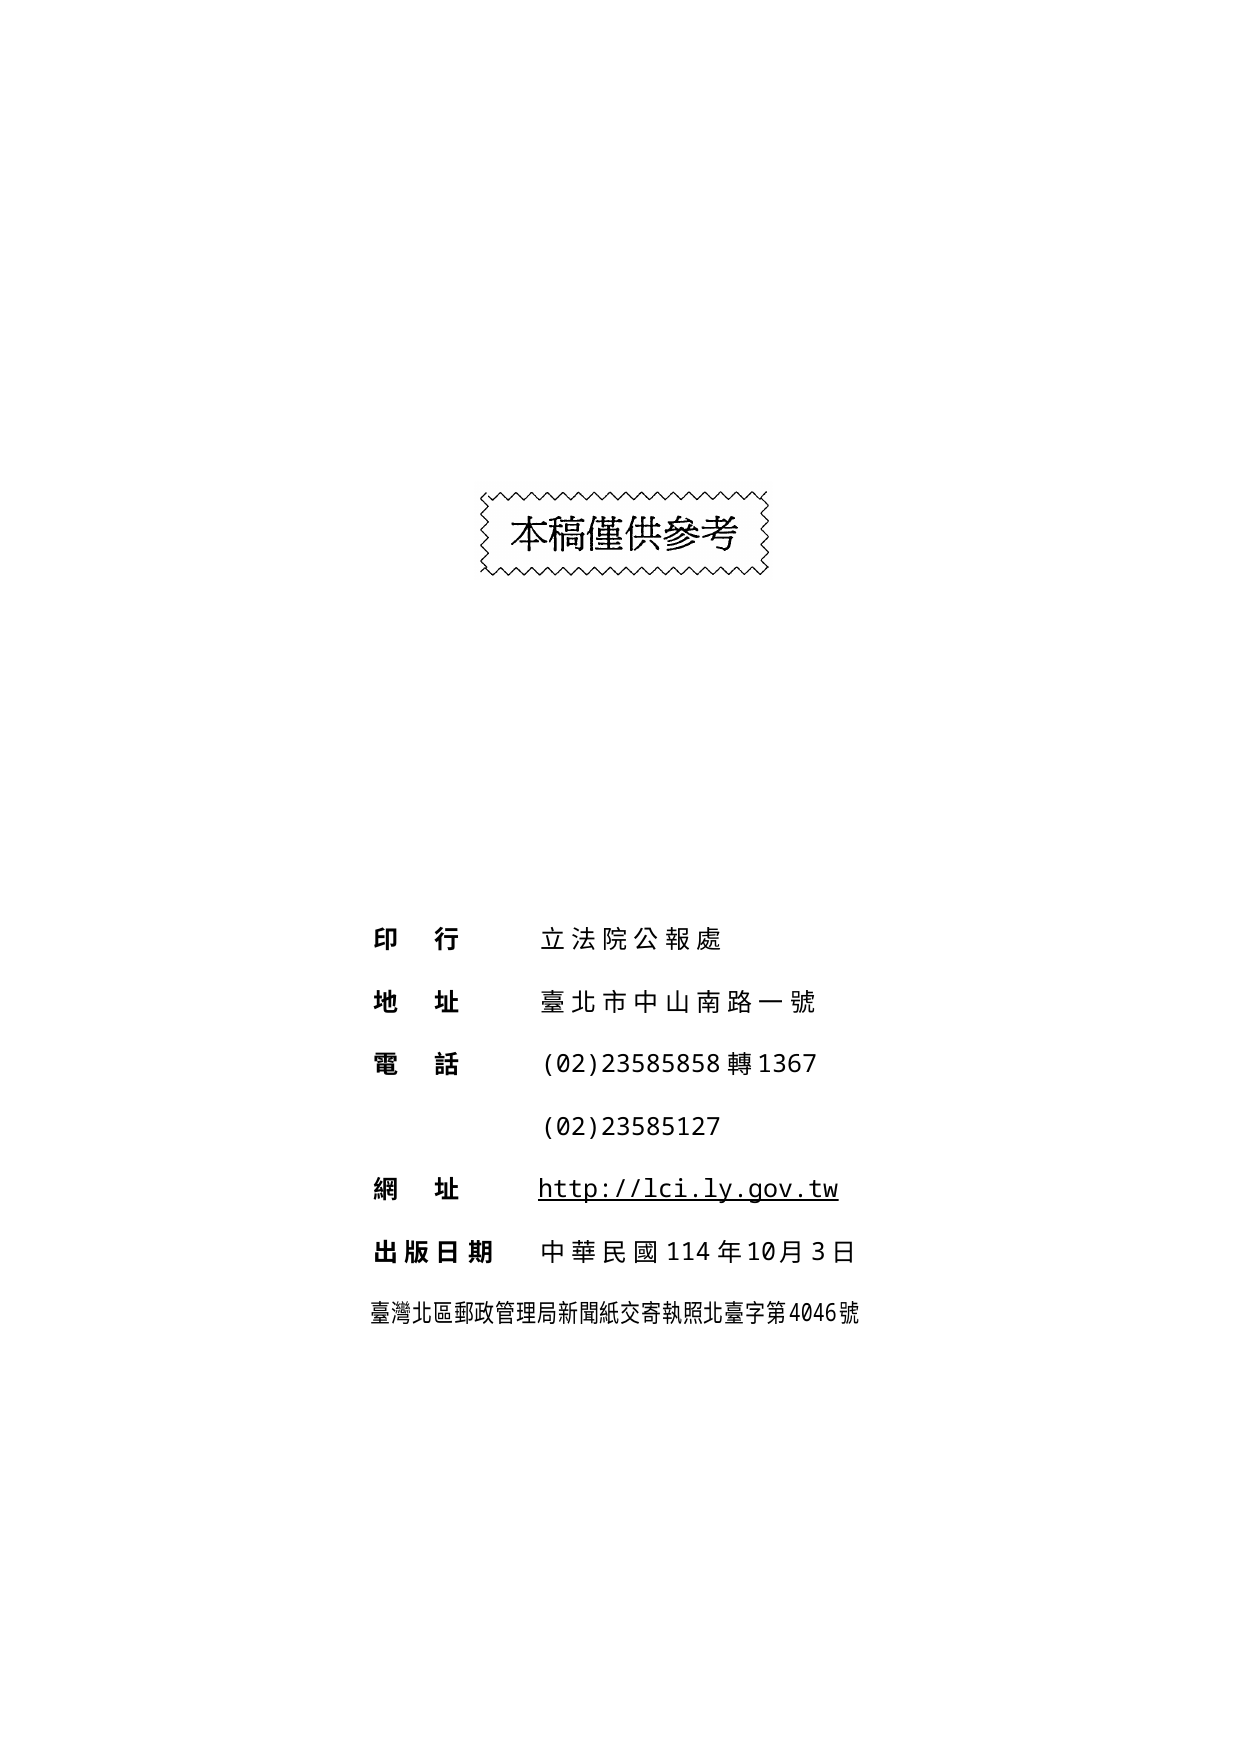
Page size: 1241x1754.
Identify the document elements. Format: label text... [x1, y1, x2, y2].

table_cell http://lci.ly.gov.tw [534, 1156, 878, 1219]
table_cell (02)23585858轉1367 (02)23585127 [534, 1031, 878, 1156]
table_header 立法院公報處 [534, 906, 878, 969]
table_cell 出版日期 [362, 1219, 534, 1281]
table_header 印行 [362, 906, 534, 969]
table_cell 地址 [362, 969, 534, 1031]
table_cell 臺北市中山南路一號 [534, 969, 878, 1031]
table_header [468, 406, 773, 594]
table_cell 中華民國114年10月3日 [534, 1219, 878, 1281]
table_cell 電話 [362, 1031, 534, 1156]
table_cell 網址 [362, 1156, 534, 1219]
table_cell 臺灣北區郵政管理局新聞紙交寄執照北臺字第4046號 [362, 1281, 878, 1344]
